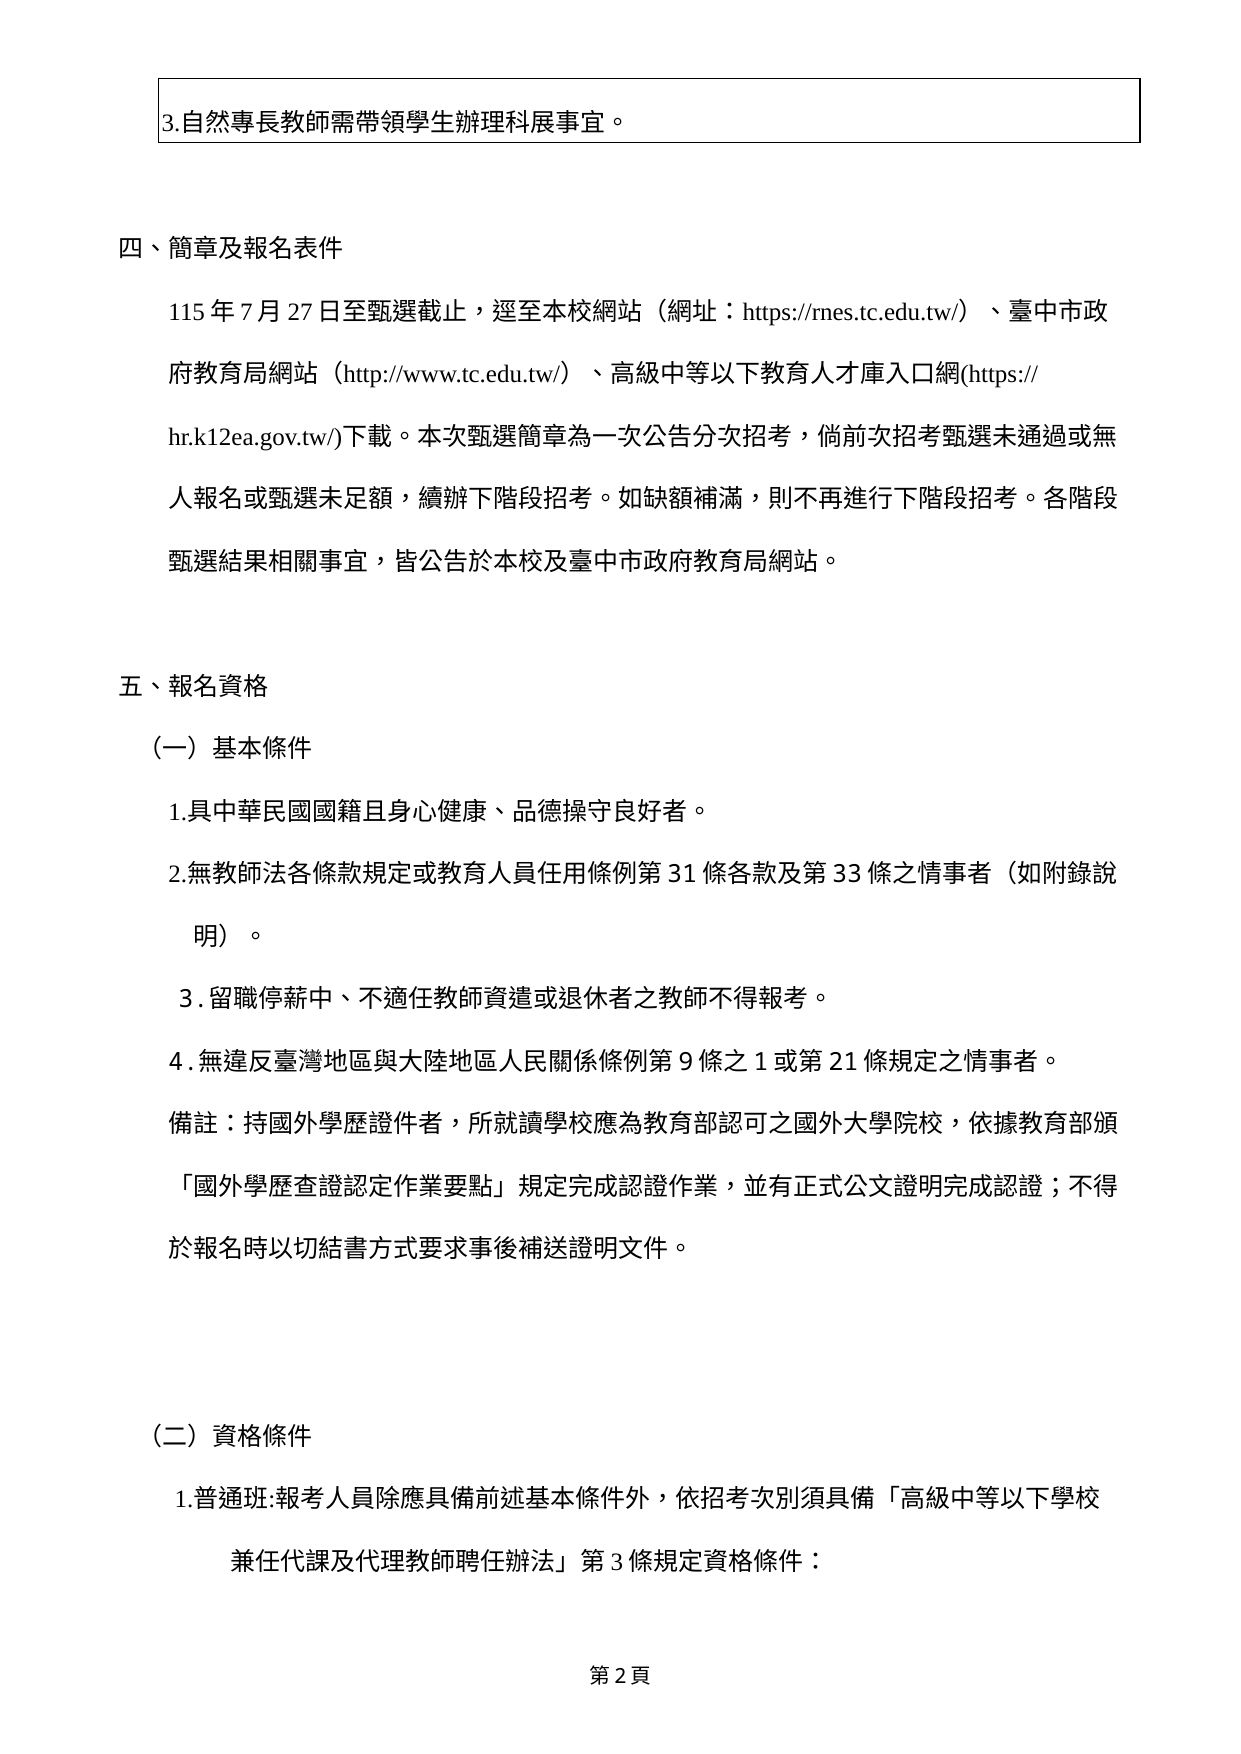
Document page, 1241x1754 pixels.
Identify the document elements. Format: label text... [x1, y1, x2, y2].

text 2.無教師法各條款規定或教育人員任用條例第31條各款及第33條之情事者（如附錄說 [118, 830, 1122, 893]
table_cell 3.自然專長教師需帶領學生辦理科展事宜。 [159, 79, 1139, 142]
text 4.無違反臺灣地區與大陸地區人民關係條例第9條之1或第21條規定之情事者。 [118, 1018, 1122, 1080]
text （二）資格條件 [118, 1393, 1122, 1455]
text （一）基本條件 [118, 705, 1122, 768]
text 五、報名資格 [118, 643, 1122, 705]
text 1.具中華民國國籍且身心健康、品德操守良好者。 [118, 768, 1122, 830]
text 備註：持國外學歷證件者，所就讀學校應為教育部認可之國外大學院校，依據教育部頒「國外學歷查證認定作業要點」規定完成認證作業，並有正式公文證明完成認證；不得於報名時以切結書方式要求事後補送證明文件。 [168, 1080, 1122, 1268]
text 明）。 [143, 893, 1122, 955]
text 四、簡章及報名表件 115年7月27日至甄選截止，逕至本校網站（網址：https://rnes.tc.edu.tw/）、臺中市政府教育局網站（http://www.tc.edu.tw/）、高級中等以下教育人才庫入口網(https://hr.k12ea.gov.tw/)下載。本次甄選簡章為一次公告分次招考，倘前次招考甄選未通過或無人報名或甄選未足額，續辦下階段招考。如缺額補滿，則不再進行下階段招考。各階段甄選結果相關事宜，皆公告於本校及臺中市政府教育局網站。 [118, 205, 1122, 643]
text 1.普通班:報考人員除應具備前述基本條件外，依招考次別須具備「高級中等以下學校兼任代課及代理教師聘任辦法」第3條規定資格條件： [118, 1455, 1122, 1580]
text 3.留職停薪中、不適任教師資遣或退休者之教師不得報考。 [118, 955, 1122, 1018]
